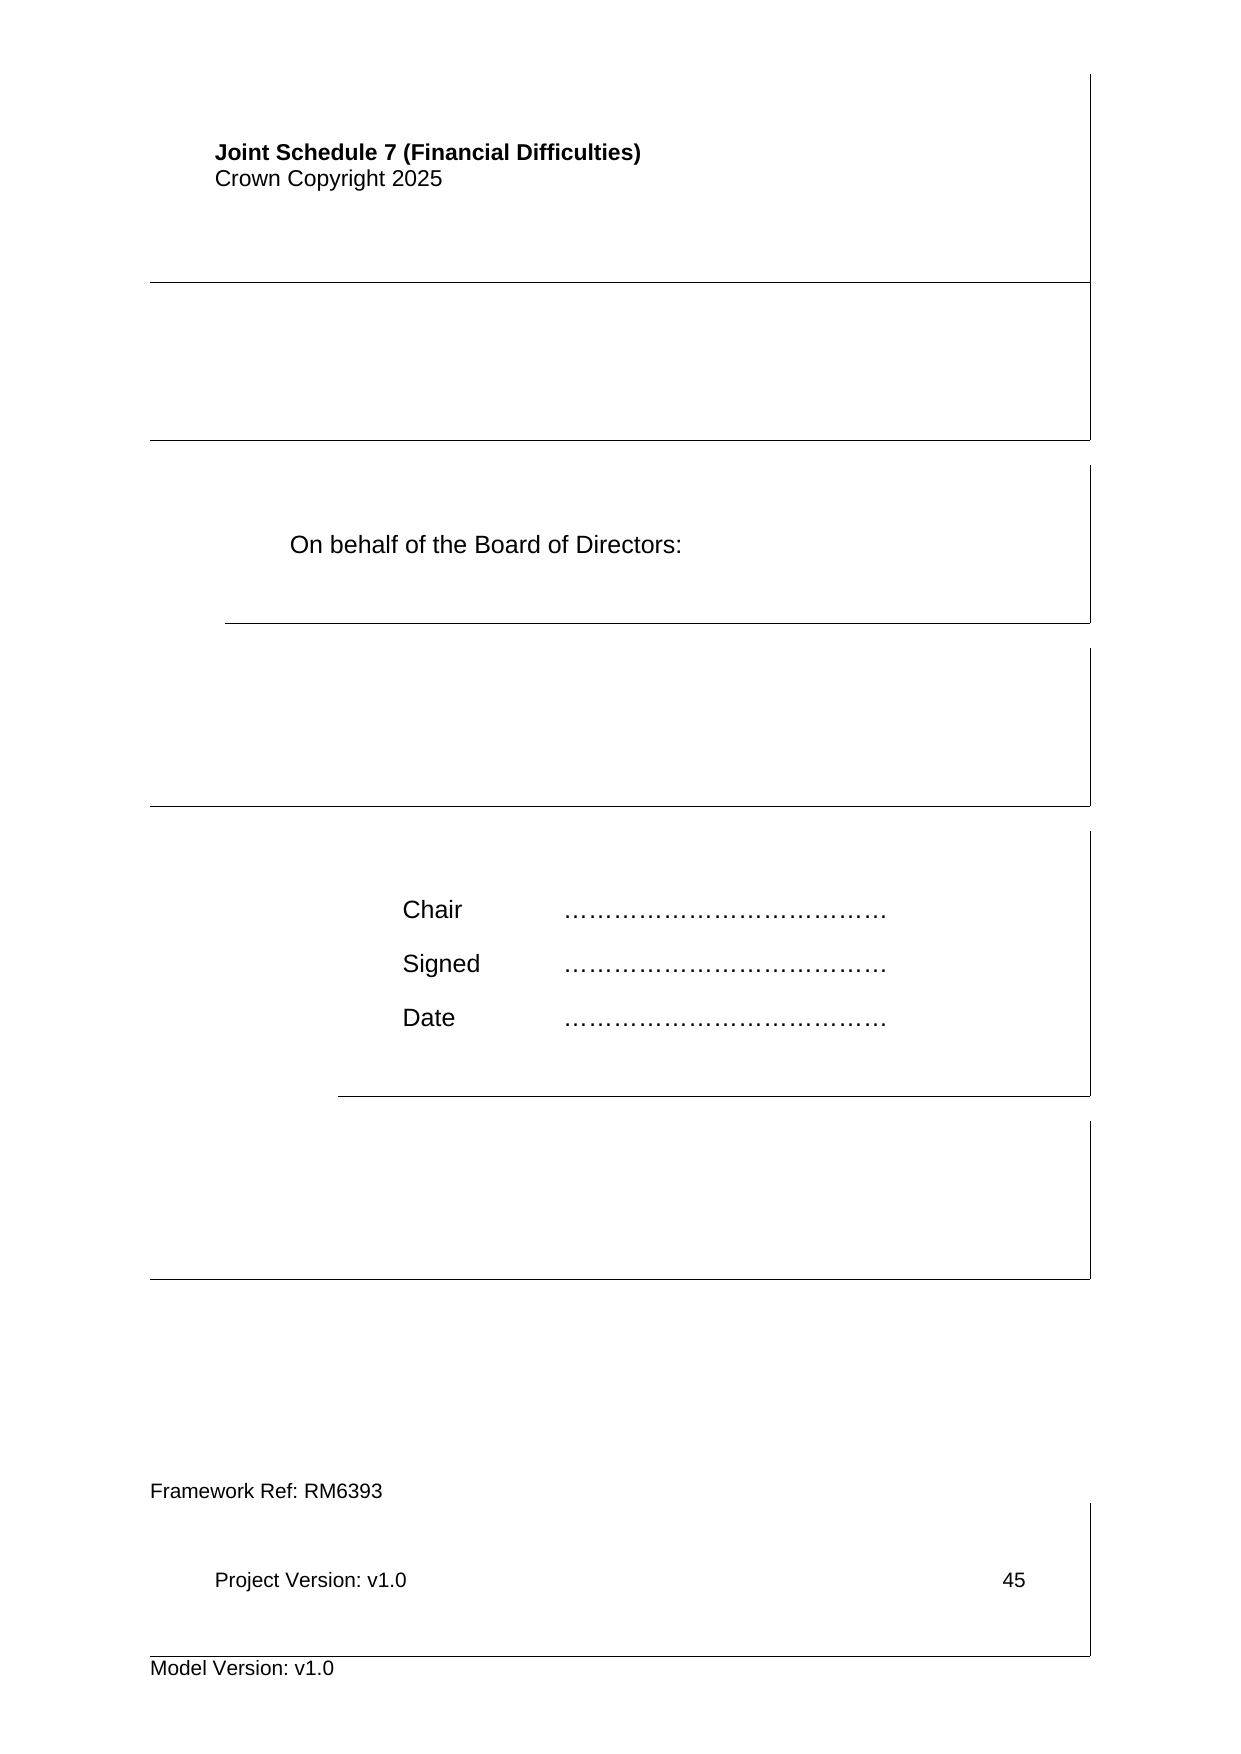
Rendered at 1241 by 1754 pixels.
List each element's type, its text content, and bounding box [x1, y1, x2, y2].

text Chair ………………………………… [338, 831, 1090, 884]
text Signed ………………………………… [338, 884, 1090, 938]
text On behalf of the Board of Directors: [225, 465, 1090, 623]
text Date ………………………………… [338, 938, 1090, 1096]
